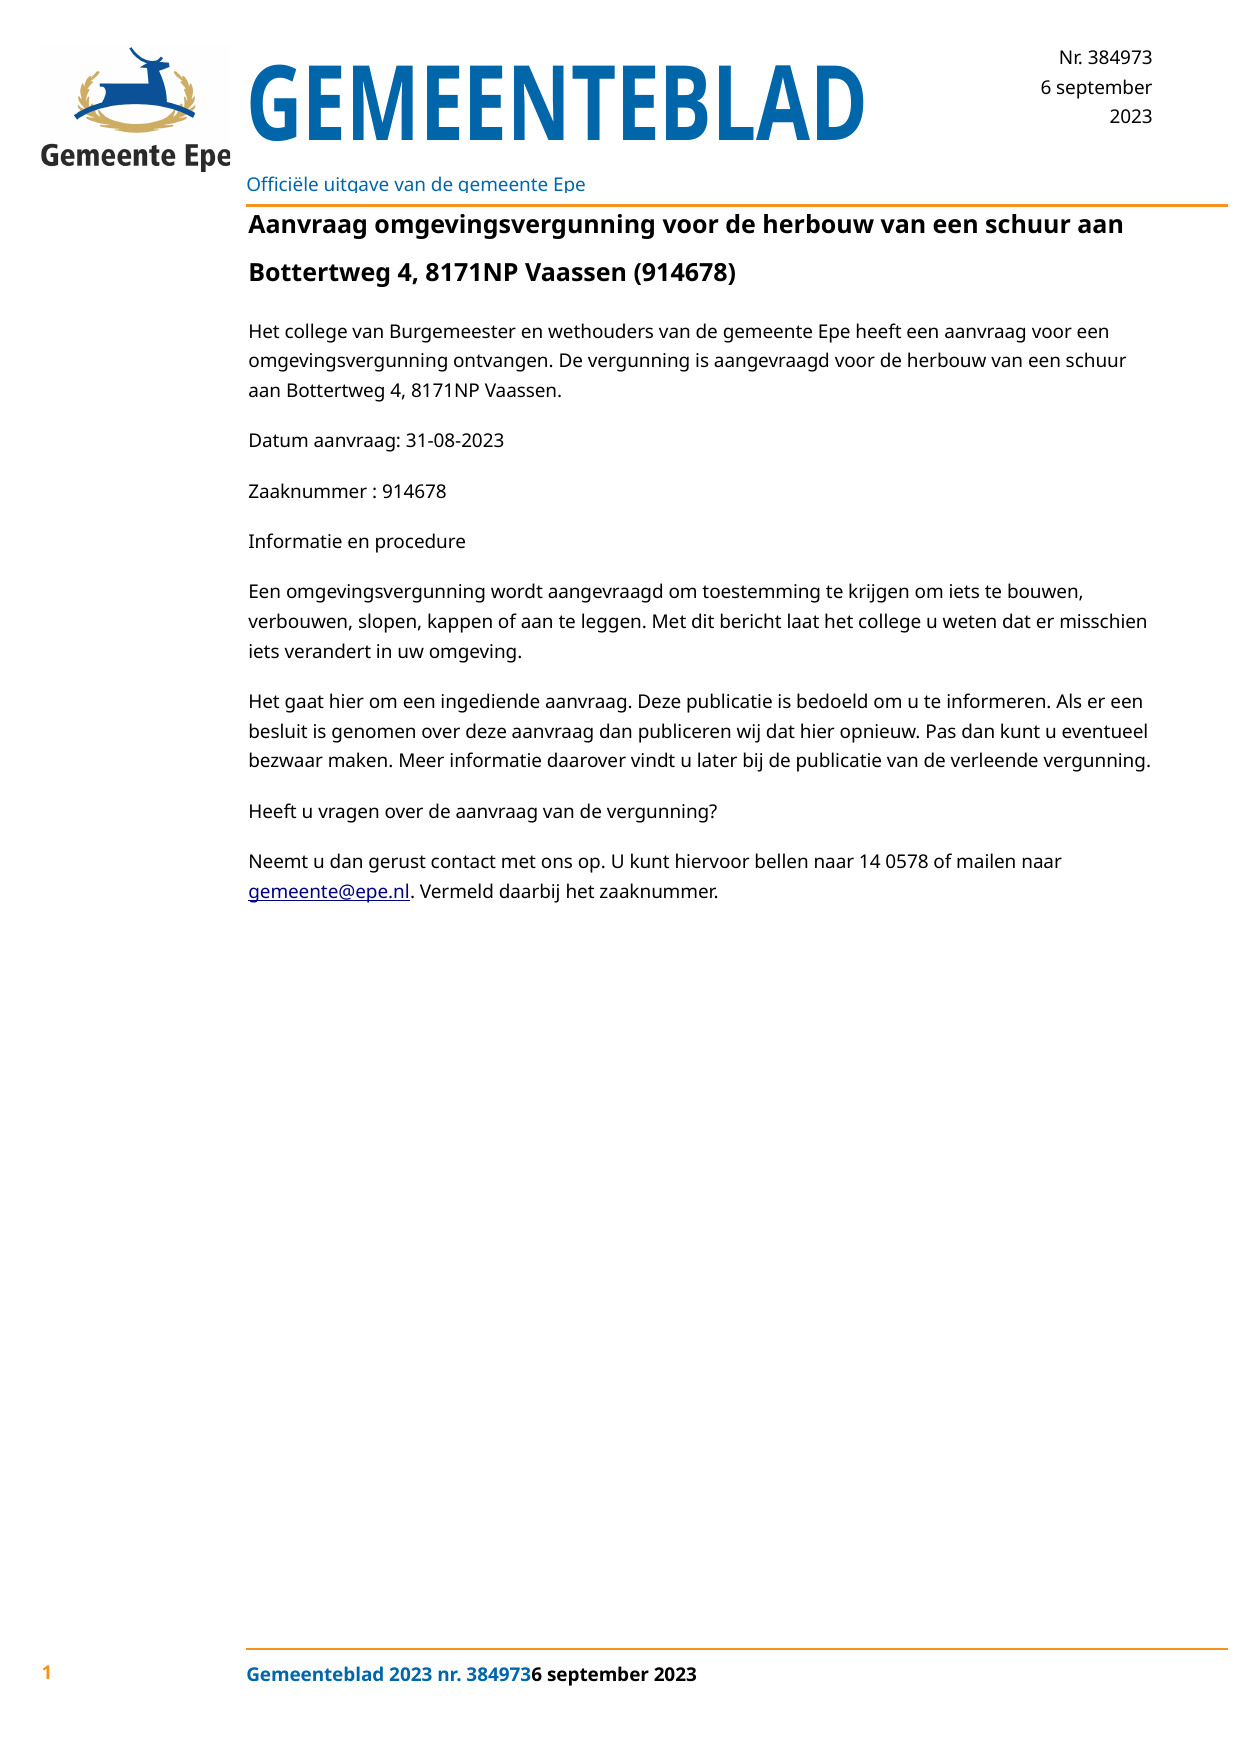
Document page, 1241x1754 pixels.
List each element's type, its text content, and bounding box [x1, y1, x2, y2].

text Datum aanvraag: 31-08-2023 [248, 427, 1152, 453]
text Heeft u vragen over de aanvraag van de vergunning? [248, 798, 1152, 824]
text Een omgevingsvergunning wordt aangevraagd om toestemming te krijgen om iets te bouwen, verbouwen, slopen, kappen of aan te leggen. Met dit bericht laat het college u weten dat er misschien iets verandert in uw omgeving. [248, 579, 1152, 664]
text Het gaat hier om een ingediende aanvraag. Deze publicatie is bedoeld om u te informeren. Als er een besluit is genomen over deze aanvraag dan publiceren wij dat hier opnieuw. Pas dan kunt u eventueel bezwaar maken. Meer informatie daarover vindt u later bij de publicatie van de verleende vergunning. [248, 688, 1152, 773]
text Informatie en procedure [248, 528, 1152, 554]
text Aanvraag omgevingsvergunning voor de herbouw van een schuur aan Bottertweg 4, 8171NP Vaassen (914678) [248, 207, 1152, 288]
text Het college van Burgemeester en wethouders van de gemeente Epe heeft een aanvraag voor een omgevingsvergunning ontvangen. De vergunning is aangevraagd voor de herbouw van een schuur aan Bottertweg 4, 8171NP Vaassen. [248, 318, 1152, 403]
text Zaaknummer : 914678 [248, 478, 1152, 504]
picture [41, 47, 231, 172]
text Neemt u dan gerust contact met ons op. U kunt hiervoor bellen naar 14 0578 of mailen naar gemeente@epe.nl. Vermeld daarbij het zaaknummer. [248, 848, 1152, 904]
